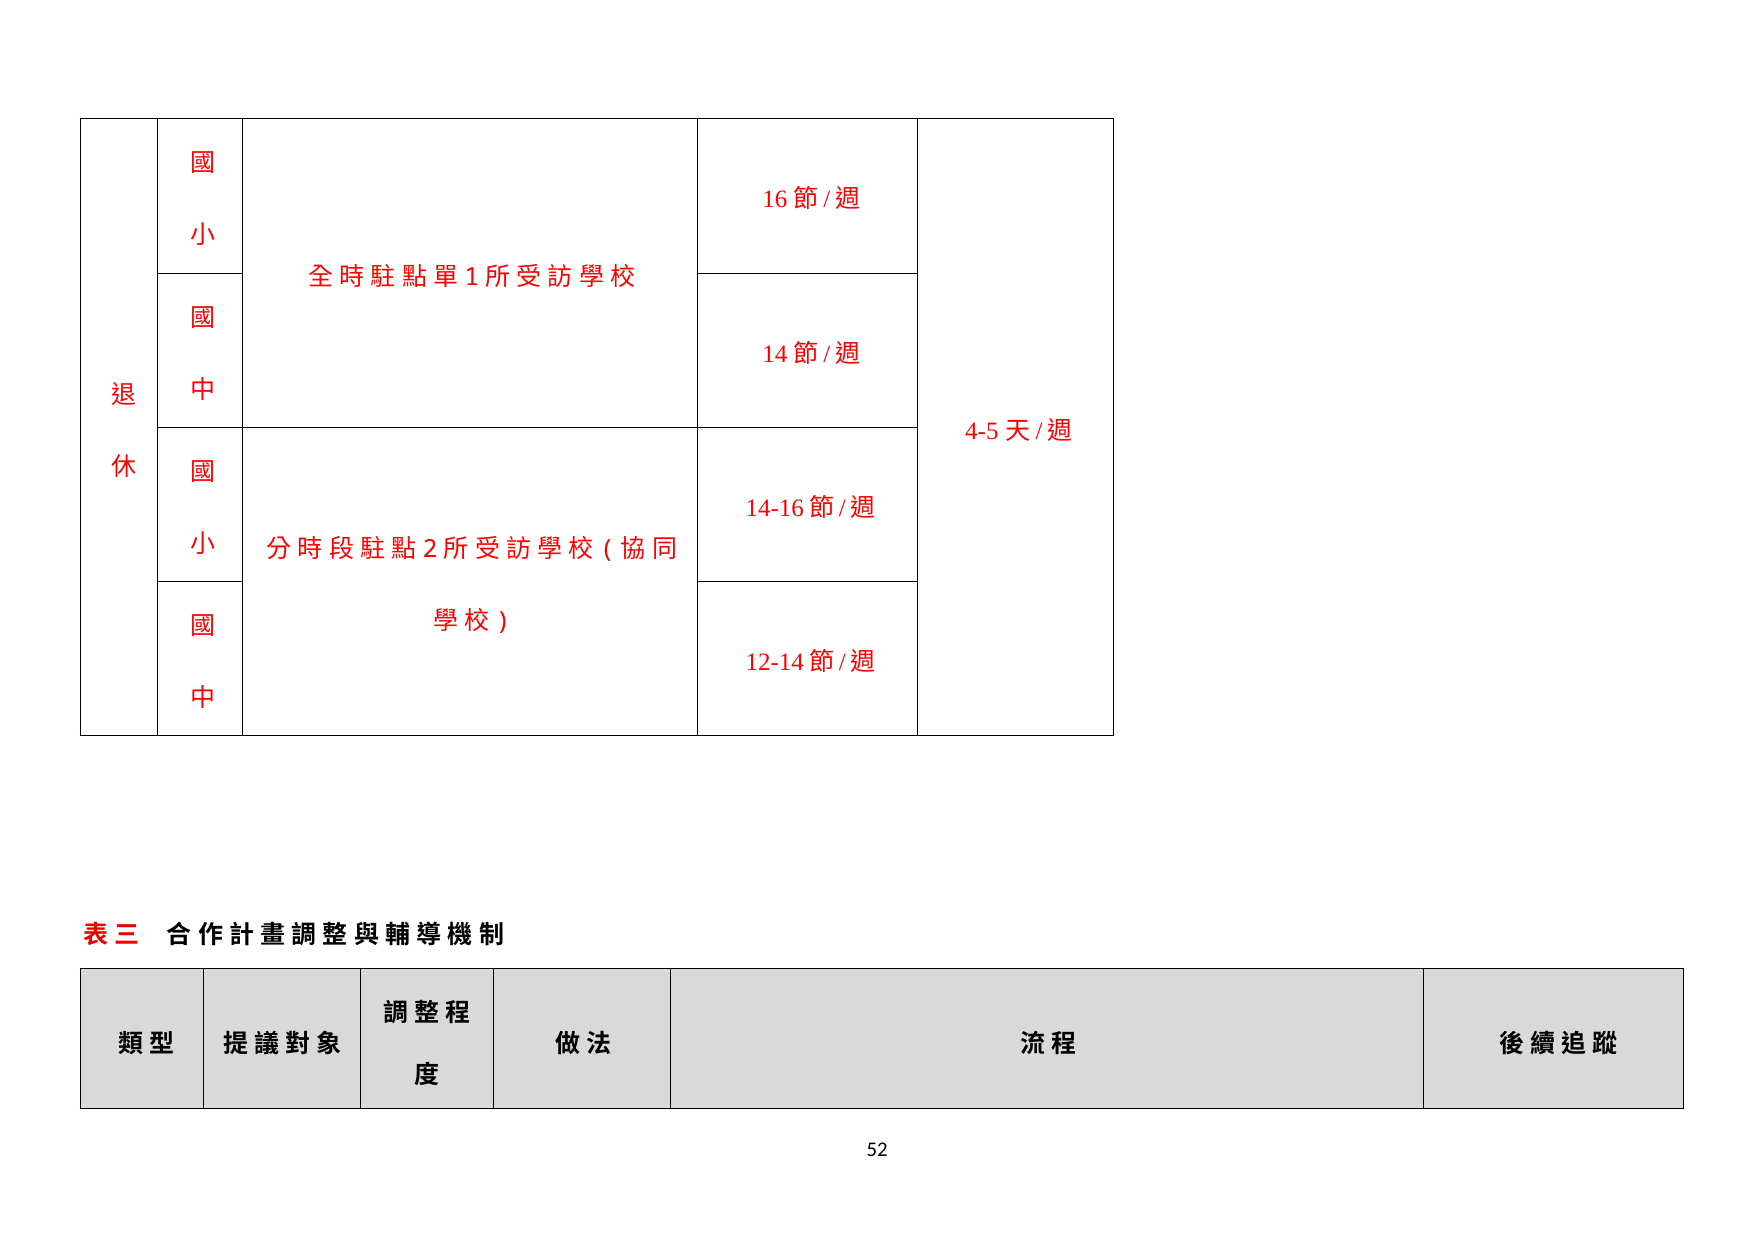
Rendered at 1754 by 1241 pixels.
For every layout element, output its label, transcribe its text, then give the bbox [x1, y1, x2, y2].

table_cell 退休 [81, 119, 157, 735]
table_header 提議對象 [204, 969, 360, 1108]
table_cell 國中 [158, 274, 242, 427]
table_cell 12-14節/週 [698, 582, 917, 735]
table_header 做法 [494, 969, 670, 1108]
table_cell 14節/週 [698, 274, 917, 427]
table_cell 國小 [158, 119, 242, 273]
table_header 調整程度 [361, 969, 493, 1108]
table_cell 國小 [158, 428, 242, 581]
table_cell 4-5天/週 [918, 119, 1113, 735]
table_header 後續追蹤 [1424, 969, 1683, 1108]
table_cell 分時段駐點2所受訪學校(協同學校) [243, 428, 697, 735]
table_cell 14-16節/週 [698, 428, 917, 581]
table_cell 全時駐點單1所受訪學校 [243, 119, 697, 427]
table_header 類型 [81, 969, 203, 1108]
table_cell 16節/週 [698, 119, 917, 273]
table_header 流程 [671, 969, 1423, 1108]
text 表三 合作計畫調整與輔導機制 [80, 891, 1674, 953]
table_cell 國中 [158, 582, 242, 735]
